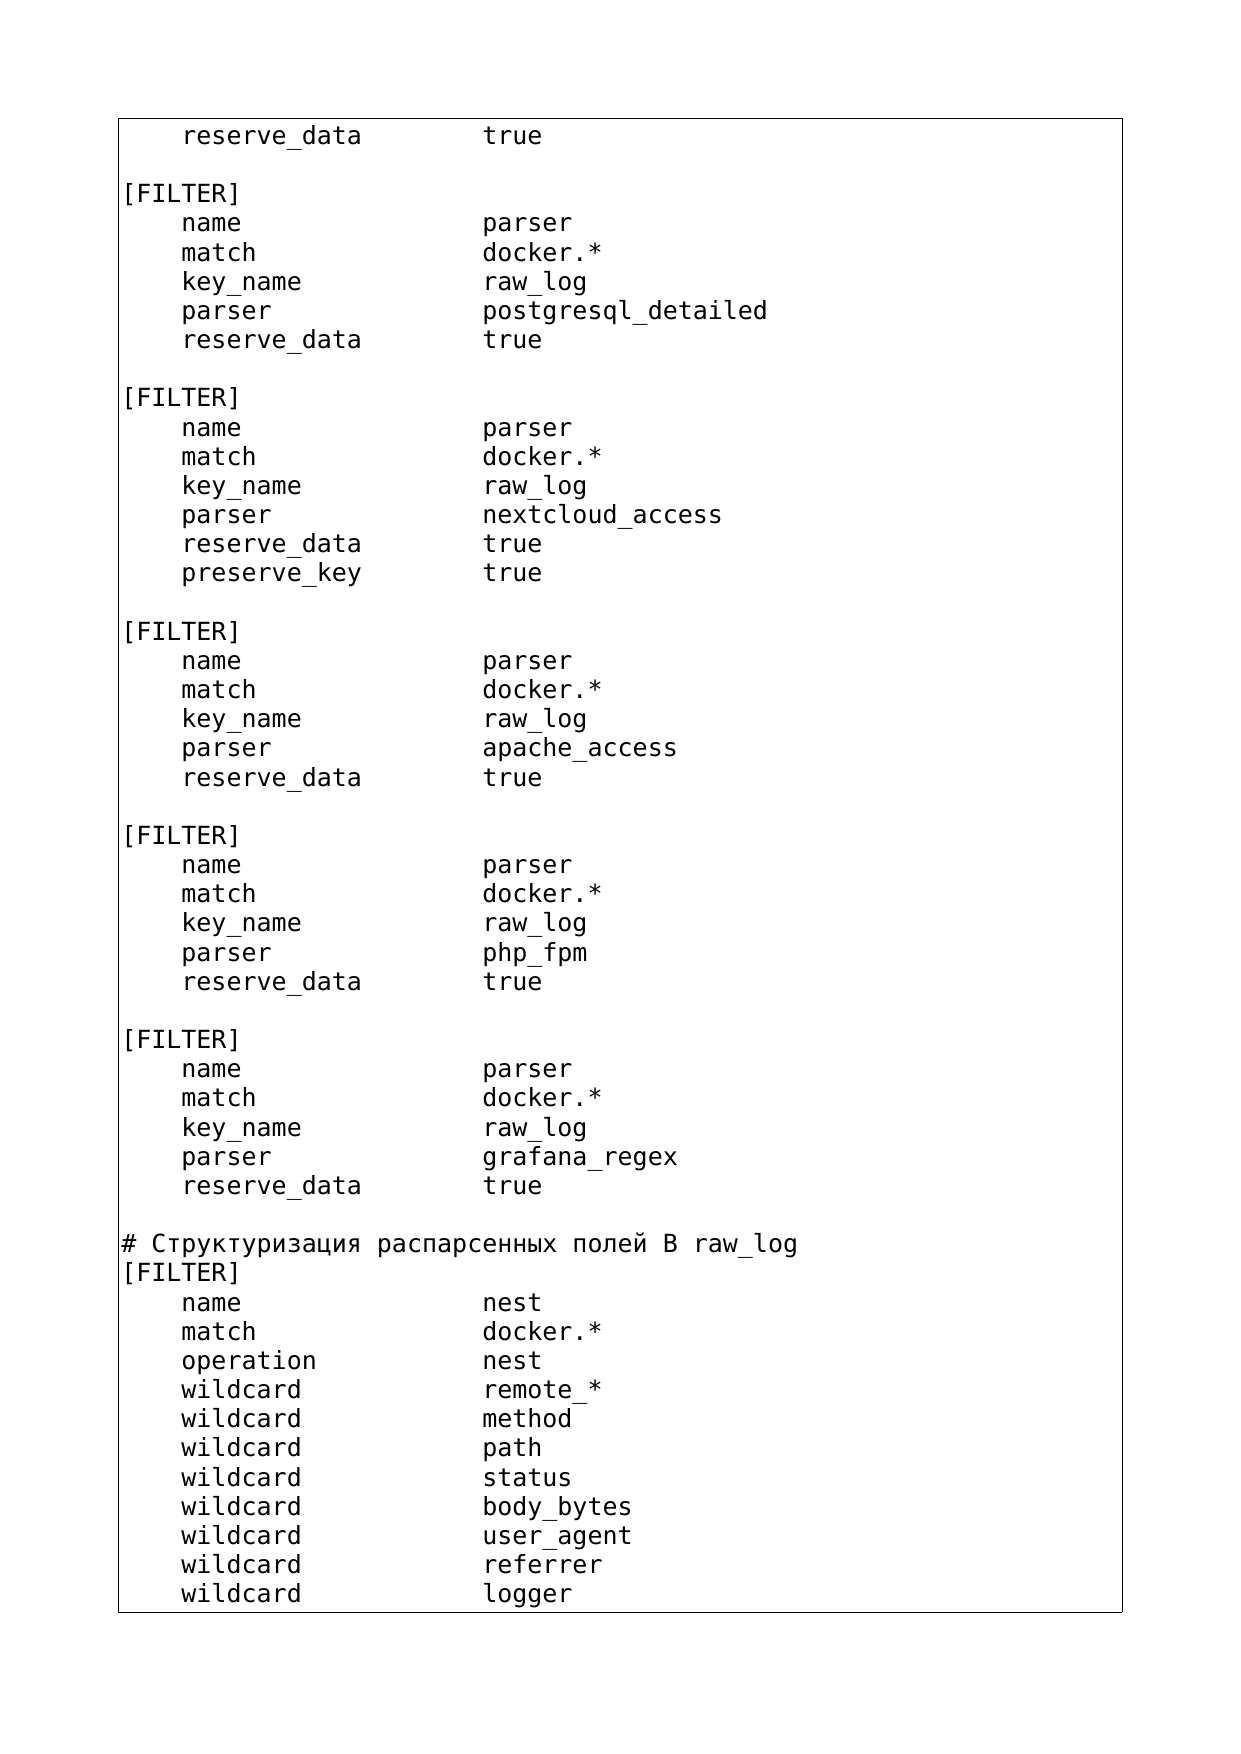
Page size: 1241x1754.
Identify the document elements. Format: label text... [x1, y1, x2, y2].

table_header reserve_data true [FILTER] name parser match docker.* key_name raw_log parser postgresql_detailed reserve_data true [FILTER] name parser match docker.* key_name raw_log parser nextcloud_access reserve_data true preserve_key true [FILTER] name parser match docker.* key_name raw_log parser apache_access reserve_data true [FILTER] name parser match docker.* key_name raw_log parser php_fpm reserve_data true [FILTER] name parser match docker.* key_name raw_log parser grafana_regex reserve_data true # Структуризация распарсенных полей В raw_log [FILTER] name nest match docker.* operation nest wildcard remote_* wildcard method wildcard path wildcard status wildcard body_bytes wildcard user_agent wildcard referrer wildcard logger [119, 119, 1122, 1612]
